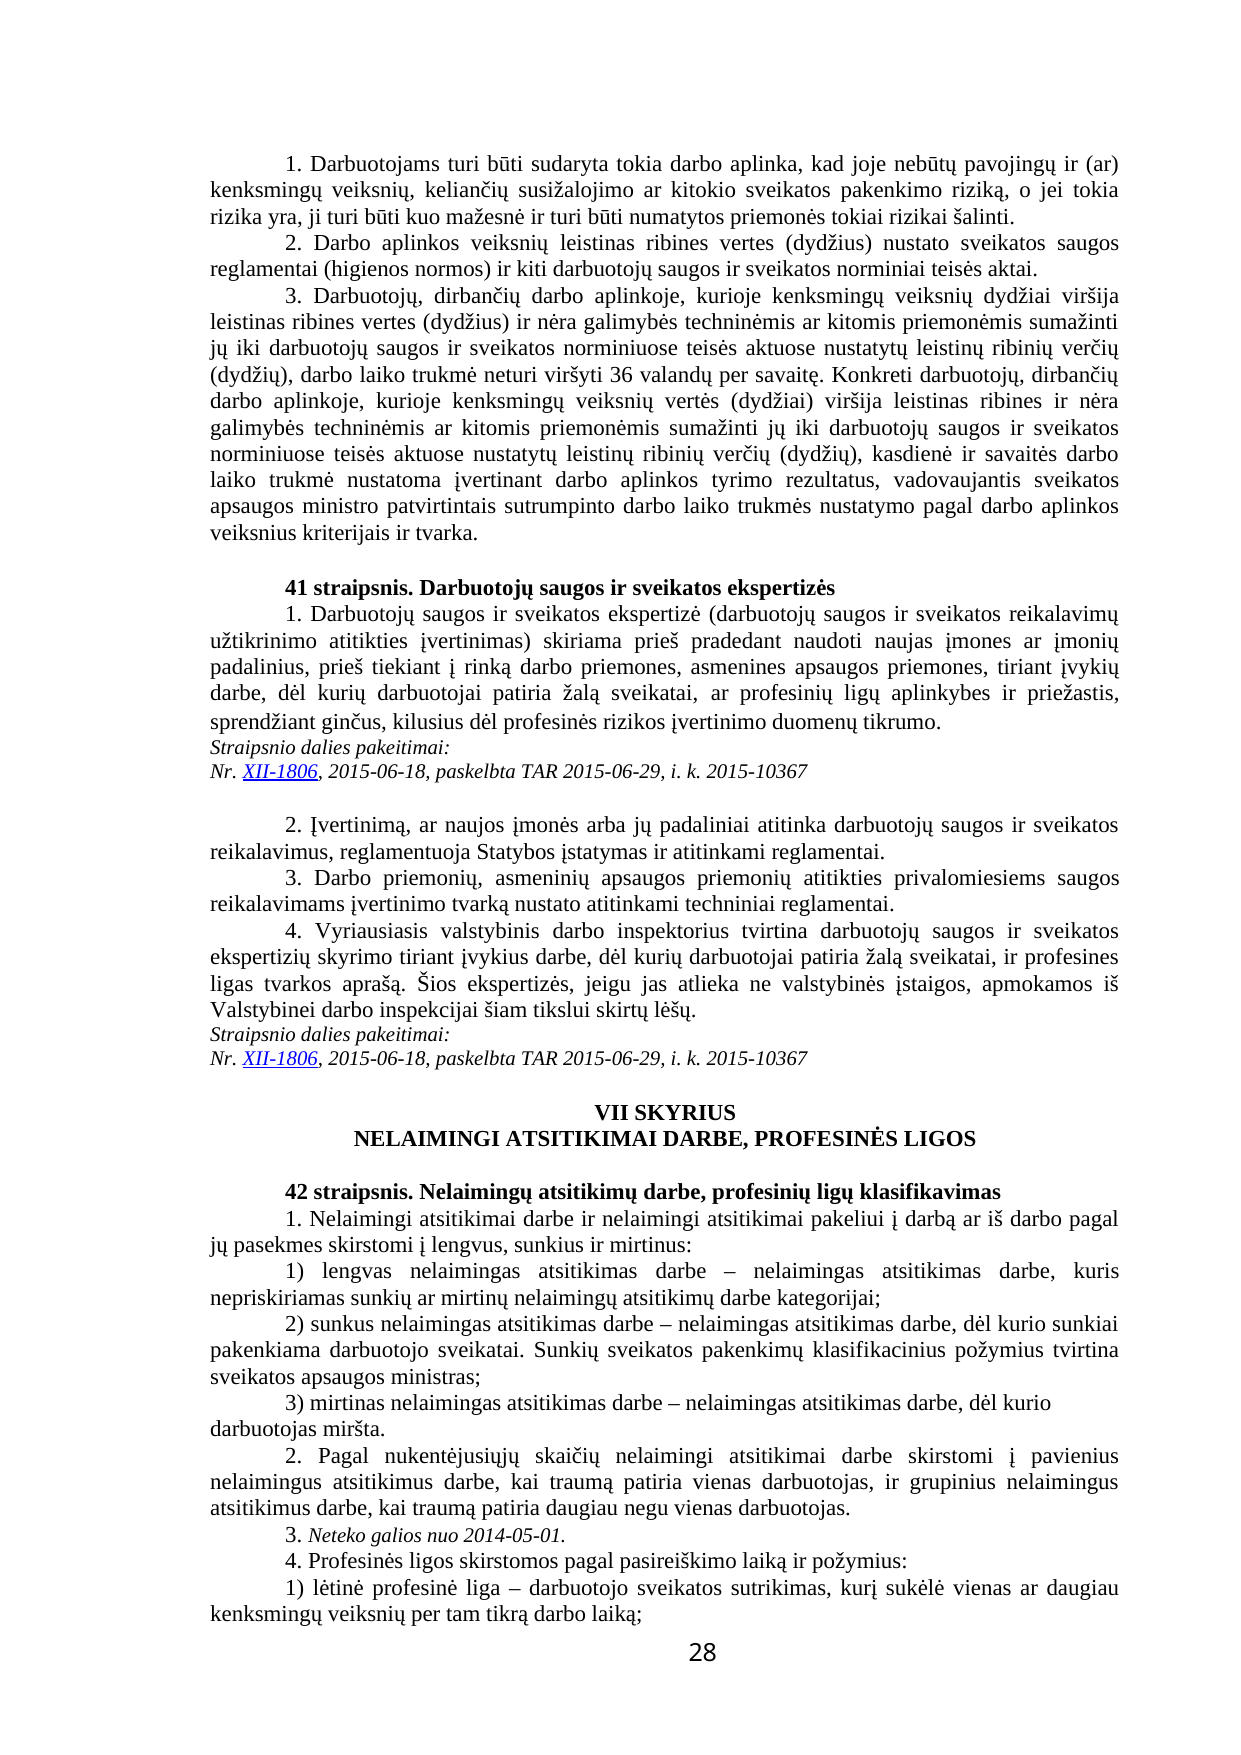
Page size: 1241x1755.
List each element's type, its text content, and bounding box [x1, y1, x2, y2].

text 2. Įvertinimą, ar naujos įmonės arba jų padaliniai atitinka darbuotojų saugos ir sveikatos reikalavimus, reglamentuoja Statybos įstatymas ir atitinkami reglamentai. [210, 811, 1120, 864]
text 3) mirtinas nelaimingas atsitikimas darbe – nelaimingas atsitikimas darbe, dėl kurio darbuotojas miršta. [210, 1389, 1120, 1442]
text VII SKYRIUS [210, 1099, 1120, 1126]
text 1) lengvas nelaimingas atsitikimas darbe – nelaimingas atsitikimas darbe, kuris nepriskiriamas sunkių ar mirtinų nelaimingų atsitikimų darbe kategorijai; [210, 1257, 1120, 1310]
text 1. Darbuotojų saugos ir sveikatos ekspertizė (darbuotojų saugos ir sveikatos reikalavimų užtikrinimo atitikties įvertinimas) skiriama prieš pradedant naudoti naujas įmones ar įmonių padalinius, prieš tiekiant į rinką darbo priemones, asmenines apsaugos priemones, tiriant įvykių darbe, dėl kurių darbuotojai patiria žalą sveikatai, ar profesinių ligų aplinkybes ir priežastis, sprendžiant ginčus, kilusius dėl profesinės rizikos įvertinimo duomenų tikrumo. [210, 600, 1120, 734]
text 42 straipsnis. Nelaimingų atsitikimų darbe, profesinių ligų klasifikavimas [210, 1178, 1120, 1204]
text Straipsnio dalies pakeitimai: [210, 734, 1120, 759]
text 3. Darbo priemonių, asmeninių apsaugos priemonių atitikties privalomiesiems saugos reikalavimams įvertinimo tvarką nustato atitinkami techniniai reglamentai. [210, 864, 1120, 917]
text 41 straipsnis. Darbuotojų saugos ir sveikatos ekspertizės [210, 574, 1120, 600]
text Nr. XII-1806, 2015-06-18, paskelbta TAR 2015-06-29, i. k. 2015-10367 [210, 1046, 1120, 1070]
text Nr. XII-1806, 2015-06-18, paskelbta TAR 2015-06-29, i. k. 2015-10367 [210, 759, 1120, 783]
text Straipsnio dalies pakeitimai: [210, 1022, 1120, 1046]
text 1. Nelaimingi atsitikimai darbe ir nelaimingi atsitikimai pakeliui į darbą ar iš darbo pagal jų pasekmes skirstomi į lengvus, sunkius ir mirtinus: [210, 1204, 1120, 1257]
text 1. Darbuotojams turi būti sudaryta tokia darbo aplinka, kad joje nebūtų pavojingų ir (ar) kenksmingų veiksnių, keliančių susižalojimo ar kitokio sveikatos pakenkimo riziką, o jei tokia rizika yra, ji turi būti kuo mažesnė ir turi būti numatytos priemonės tokiai rizikai šalinti. [210, 150, 1120, 229]
text 3. Neteko galios nuo 2014-05-01. [210, 1521, 1120, 1547]
text 2. Darbo aplinkos veiksnių leistinas ribines vertes (dydžius) nustato sveikatos saugos reglamentai (higienos normos) ir kiti darbuotojų saugos ir sveikatos norminiai teisės aktai. [210, 229, 1120, 282]
text 4. Profesinės ligos skirstomos pagal pasireiškimo laiką ir požymius: [210, 1547, 1120, 1573]
text 2. Pagal nukentėjusiųjų skaičių nelaimingi atsitikimai darbe skirstomi į pavienius nelaimingus atsitikimus darbe, kai traumą patiria vienas darbuotojas, ir grupinius nelaimingus atsitikimus darbe, kai traumą patiria daugiau negu vienas darbuotojas. [210, 1442, 1120, 1521]
text 3. Darbuotojų, dirbančių darbo aplinkoje, kurioje kenksmingų veiksnių dydžiai viršija leistinas ribines vertes (dydžius) ir nėra galimybės techninėmis ar kitomis priemonėmis sumažinti jų iki darbuotojų saugos ir sveikatos norminiuose teisės aktuose nustatytų leistinų ribinių verčių (dydžių), darbo laiko trukmė neturi viršyti 36 valandų per savaitę. Konkreti darbuotojų, dirbančių darbo aplinkoje, kurioje kenksmingų veiksnių vertės (dydžiai) viršija leistinas ribines ir nėra galimybės techninėmis ar kitomis priemonėmis sumažinti jų iki darbuotojų saugos ir sveikatos norminiuose teisės aktuose nustatytų leistinų ribinių verčių (dydžių), kasdienė ir savaitės darbo laiko trukmė nustatoma įvertinant darbo aplinkos tyrimo rezultatus, vadovaujantis sveikatos apsaugos ministro patvirtintais sutrumpinto darbo laiko trukmės nustatymo pagal darbo aplinkos veiksnius kriterijais ir tvarka. [210, 282, 1120, 545]
text 1) lėtinė profesinė liga – darbuotojo sveikatos sutrikimas, kurį sukėlė vienas ar daugiau kenksmingų veiksnių per tam tikrą darbo laiką; [210, 1573, 1120, 1626]
text 2) sunkus nelaimingas atsitikimas darbe – nelaimingas atsitikimas darbe, dėl kurio sunkiai pakenkiama darbuotojo sveikatai. Sunkių sveikatos pakenkimų klasifikacinius požymius tvirtina sveikatos apsaugos ministras; [210, 1310, 1120, 1389]
text 4. Vyriausiasis valstybinis darbo inspektorius tvirtina darbuotojų saugos ir sveikatos ekspertizių skyrimo tiriant įvykius darbe, dėl kurių darbuotojai patiria žalą sveikatai, ir profesines ligas tvarkos aprašą. Šios ekspertizės, jeigu jas atlieka ne valstybinės įstaigos, apmokamos iš Valstybinei darbo inspekcijai šiam tikslui skirtų lėšų. [210, 917, 1120, 1022]
text NELAIMINGI ATSITIKIMAI DARBE, PROFESINĖS LIGOS [210, 1126, 1120, 1152]
